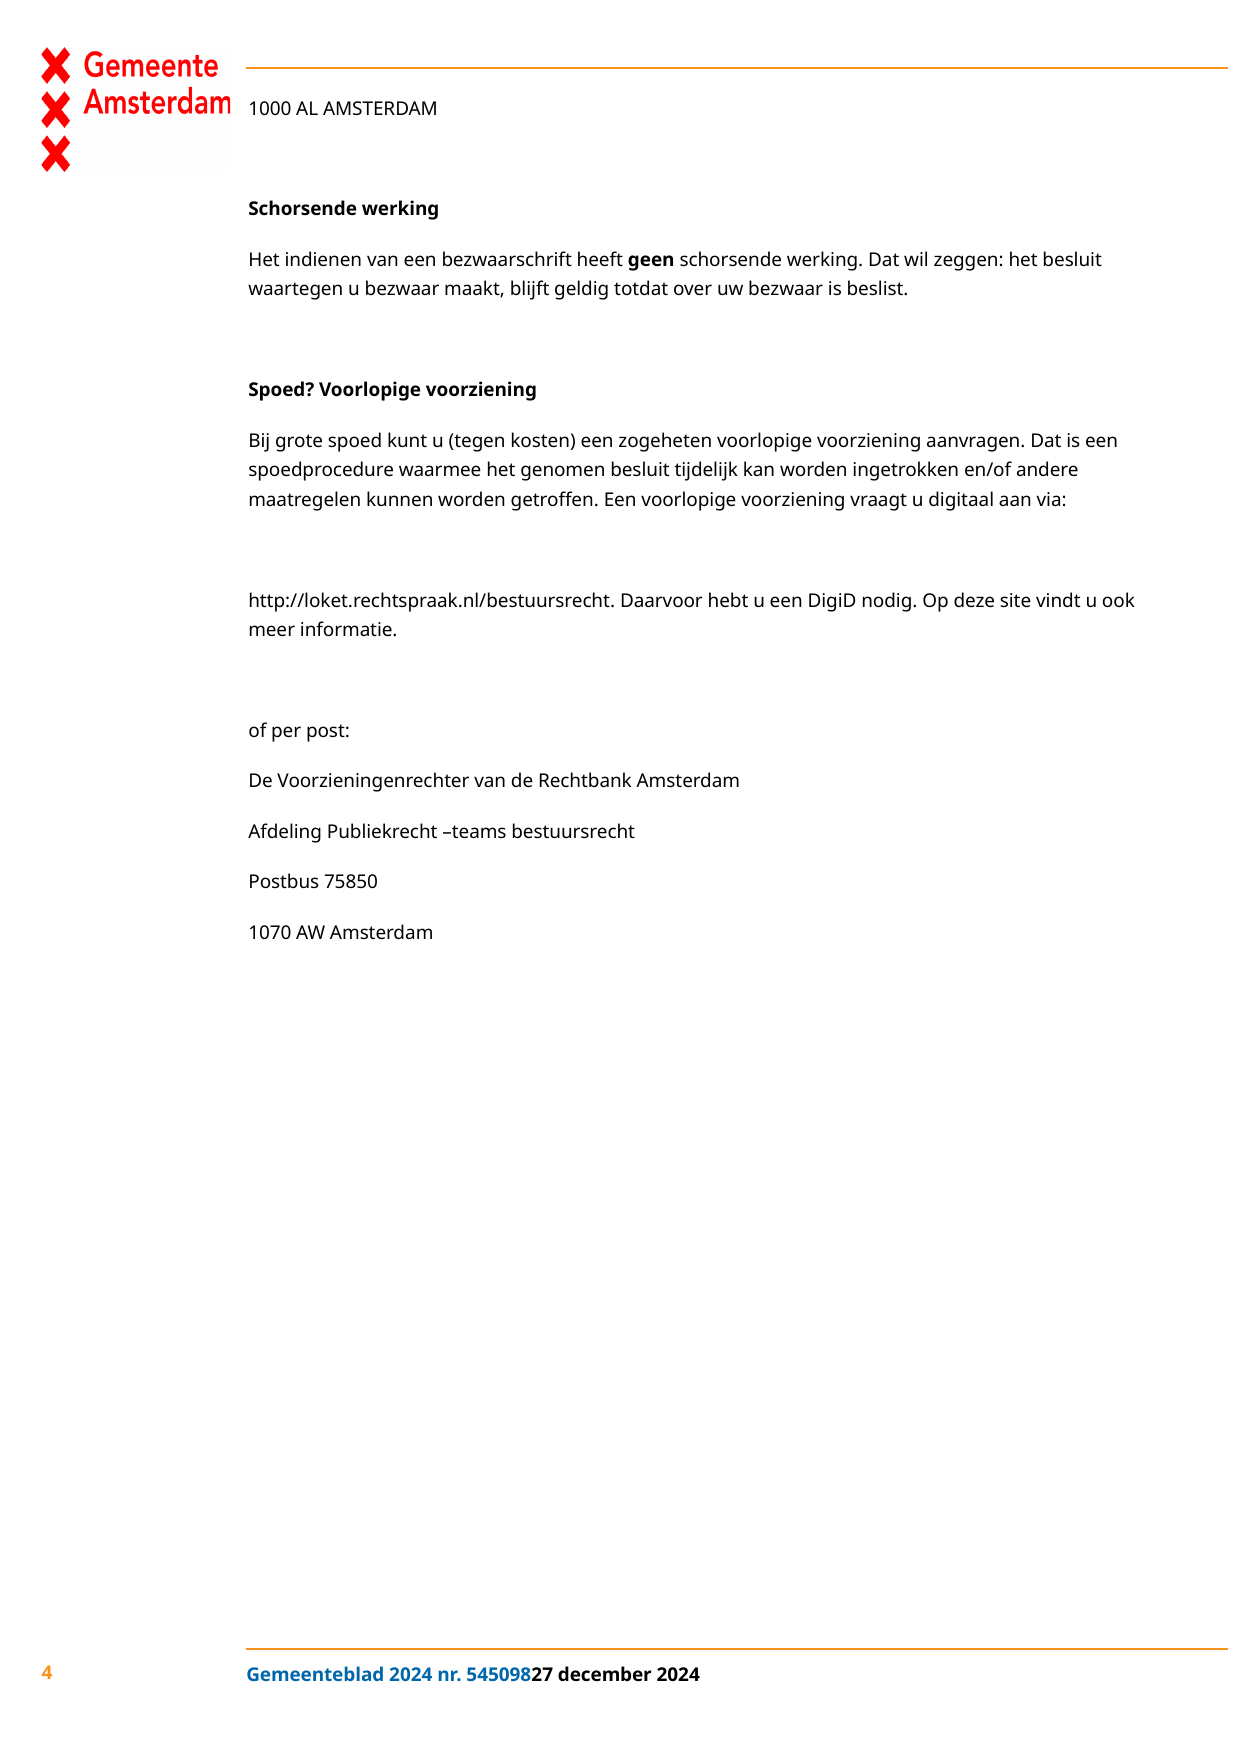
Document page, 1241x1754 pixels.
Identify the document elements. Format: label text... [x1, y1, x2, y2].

picture [41, 47, 231, 172]
text of per post: [248, 717, 1152, 743]
text Afdeling Publiekrecht –teams bestuursrecht [248, 818, 1152, 844]
text 1000 AL AMSTERDAM [248, 95, 1152, 121]
text Spoed? Voorlopige voorziening [248, 376, 1152, 402]
text Bij grote spoed kunt u (tegen kosten) een zogeheten voorlopige voorziening aanvragen. Dat is een spoedprocedure waarmee het genomen besluit tijdelijk kan worden ingetrokken en/of andere maatregelen kunnen worden getroffen. Een voorlopige voorziening vraagt u digitaal aan via: [248, 427, 1152, 512]
text http://loket.rechtspraak.nl/bestuursrecht. Daarvoor hebt u een DigiD nodig. Op deze site vindt u ook meer informatie. [248, 587, 1152, 642]
text De Voorzieningenrechter van de Rechtbank Amsterdam [248, 768, 1152, 793]
text Schorsende werking [248, 196, 1152, 221]
text Postbus 75850 [248, 868, 1152, 894]
text 1070 AW Amsterdam [248, 919, 1152, 945]
text Het indienen van een bezwaarschrift heeft geen schorsende werking. Dat wil zeggen: het besluit waartegen u bezwaar maakt, blijft geldig totdat over uw bezwaar is beslist. [248, 246, 1152, 301]
